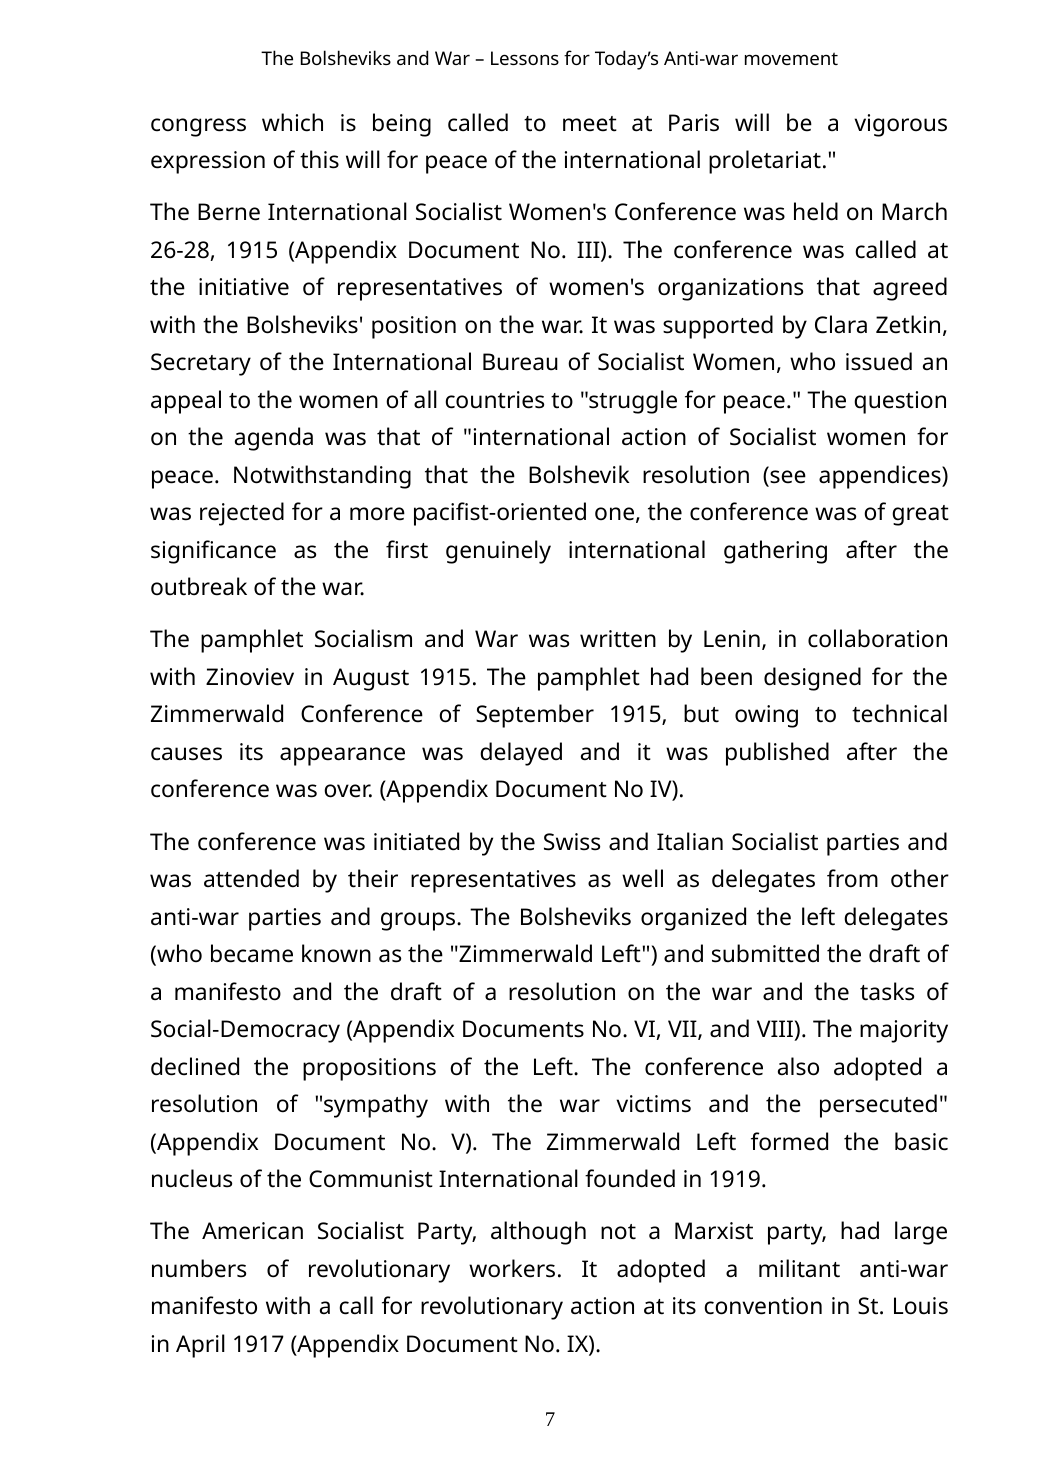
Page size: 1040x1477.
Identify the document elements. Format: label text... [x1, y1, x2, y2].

text The American Socialist Party, although not a Marxist party, had large numbers of revolutionary workers. It adopted a militant anti-war manifesto with a call for revolutionary action at its convention in St. Louis in April 1917 (Appendix Document No. IX). [150, 1209, 949, 1359]
text The pamphlet Socialism and War was written by Lenin, in collaboration with Zinoviev in August 1915. The pamphlet had been designed for the Zimmerwald Conference of September 1915, but owing to technical causes its appearance was delayed and it was published after the conference was over. (Appendix Document No IV). [150, 617, 949, 805]
text The conference was initiated by the Swiss and Italian Socialist parties and was attended by their representatives as well as delegates from other anti-war parties and groups. The Bolsheviks organized the left delegates (who became known as the "Zimmerwald Left") and submitted the draft of a manifesto and the draft of a resolution on the war and the tasks of Social-Democracy (Appendix Documents No. VI, VII, and VIII). The majority declined the propositions of the Left. The conference also adopted a resolution of "sympathy with the war victims and the persecuted" (Appendix Document No. V). The Zimmerwald Left formed the basic nucleus of the Communist International founded in 1919. [150, 819, 949, 1194]
text congress which is being called to meet at Paris will be a vigorous expression of this will for peace of the international proletariat." [150, 101, 949, 176]
text The Berne International Socialist Women's Conference was held on March 26-28, 1915 (Appendix Document No. III). The conference was called at the initiative of representatives of women's organizations that agreed with the Bolsheviks' position on the war. It was supported by Clara Zetkin, Secretary of the International Bureau of Socialist Women, who issued an appeal to the women of all countries to "struggle for peace." The question on the agenda was that of "international action of Socialist women for peace. Notwithstanding that the Bolshevik resolution (see appendices) was rejected for a more pacifist-oriented one, the conference was of great significance as the first genuinely international gathering after the outbreak of the war. [150, 190, 949, 603]
